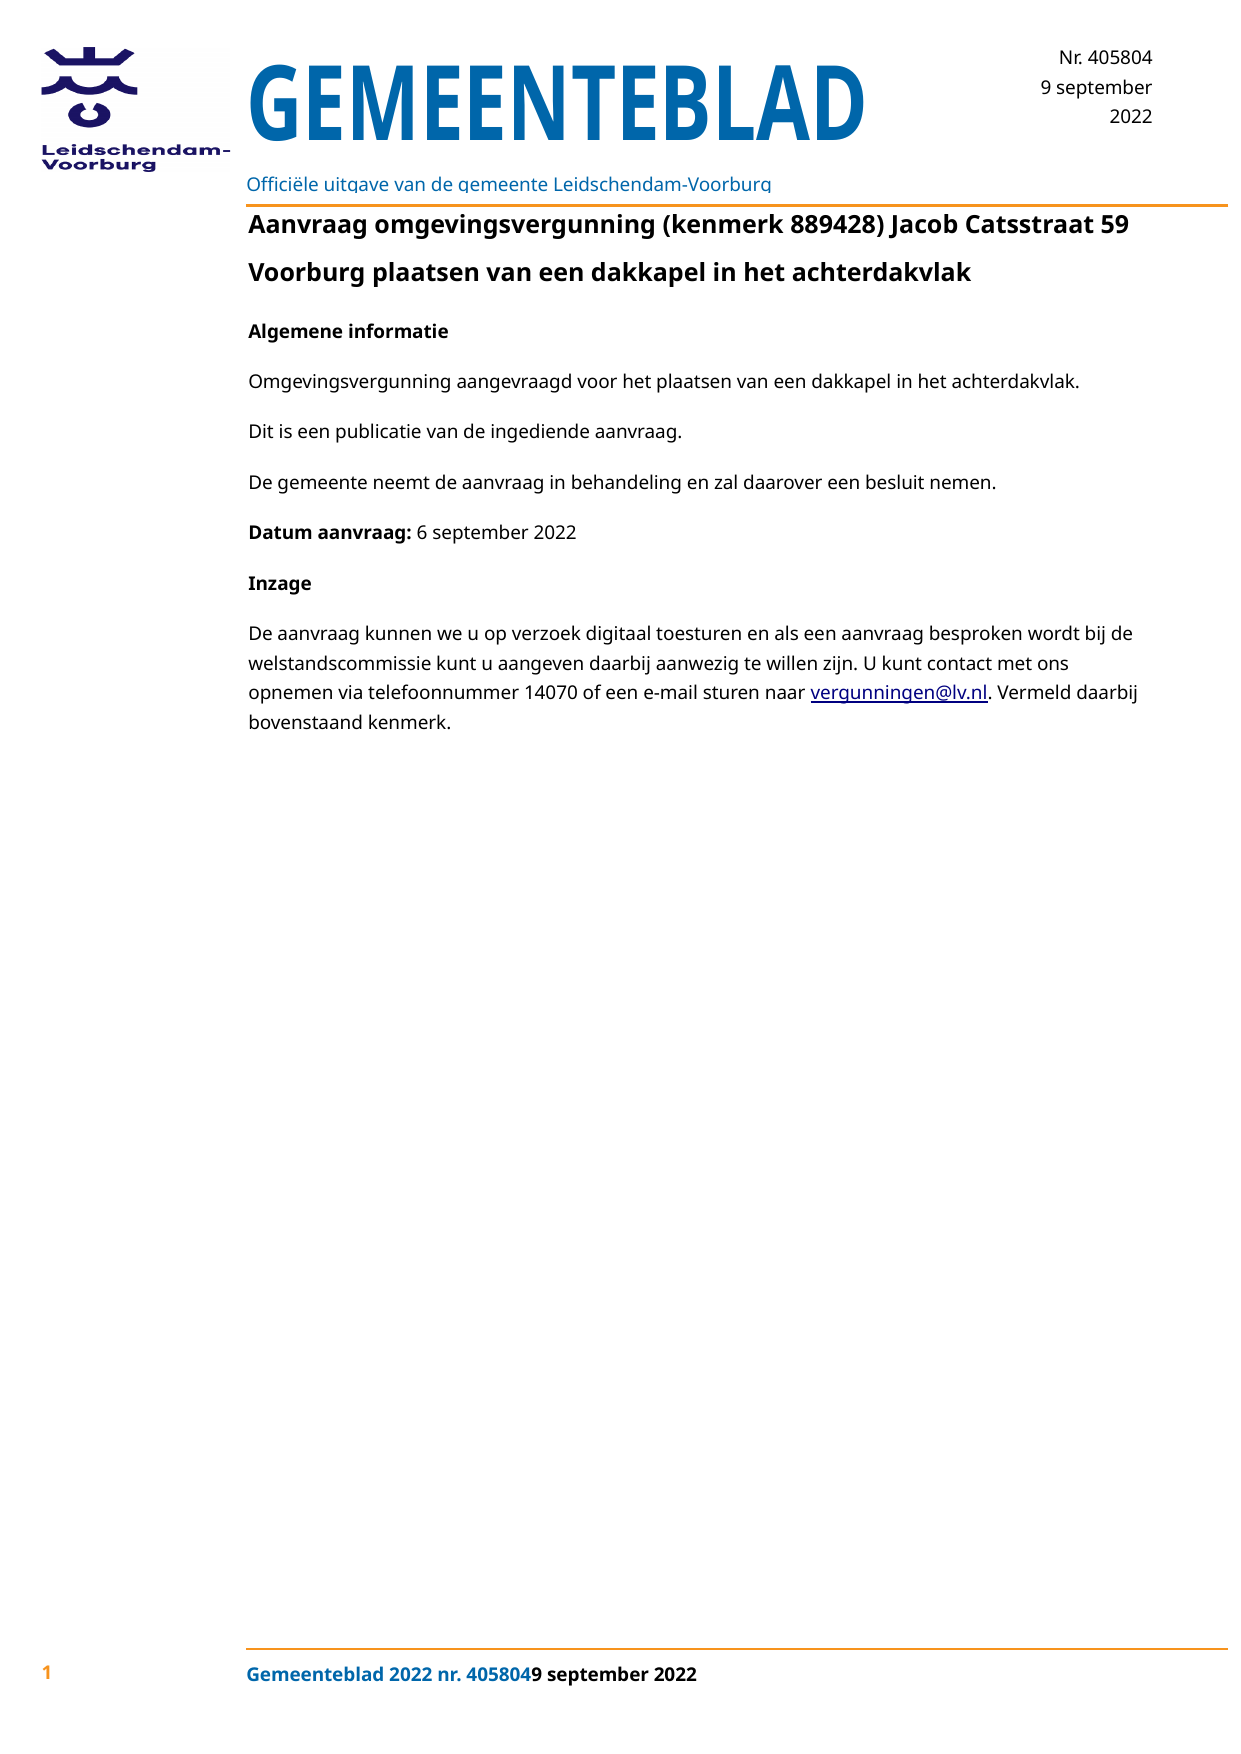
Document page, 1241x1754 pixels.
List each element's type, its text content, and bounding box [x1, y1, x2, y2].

text Aanvraag omgevingsvergunning (kenmerk 889428) Jacob Catsstraat 59 Voorburg plaatsen van een dakkapel in het achterdakvlak [248, 207, 1152, 288]
text De aanvraag kunnen we u op verzoek digitaal toesturen en als een aanvraag besproken wordt bij de welstandscommissie kunt u aangeven daarbij aanwezig te willen zijn. U kunt contact met ons opnemen via telefoonnummer 14070 of een e-mail sturen naar vergunningen@lv.nl. Vermeld daarbij bovenstaand kenmerk. [248, 620, 1152, 735]
text Dit is een publicatie van de ingediende aanvraag. [248, 419, 1152, 444]
text De gemeente neemt de aanvraag in behandeling en zal daarover een besluit nemen. [248, 469, 1152, 495]
picture [41, 47, 231, 172]
text Datum aanvraag: 6 september 2022 [248, 519, 1152, 545]
text Inzage [248, 570, 1152, 596]
text Algemene informatie [248, 318, 1152, 344]
text Omgevingsvergunning aangevraagd voor het plaatsen van een dakkapel in het achterdakvlak. [248, 368, 1152, 394]
